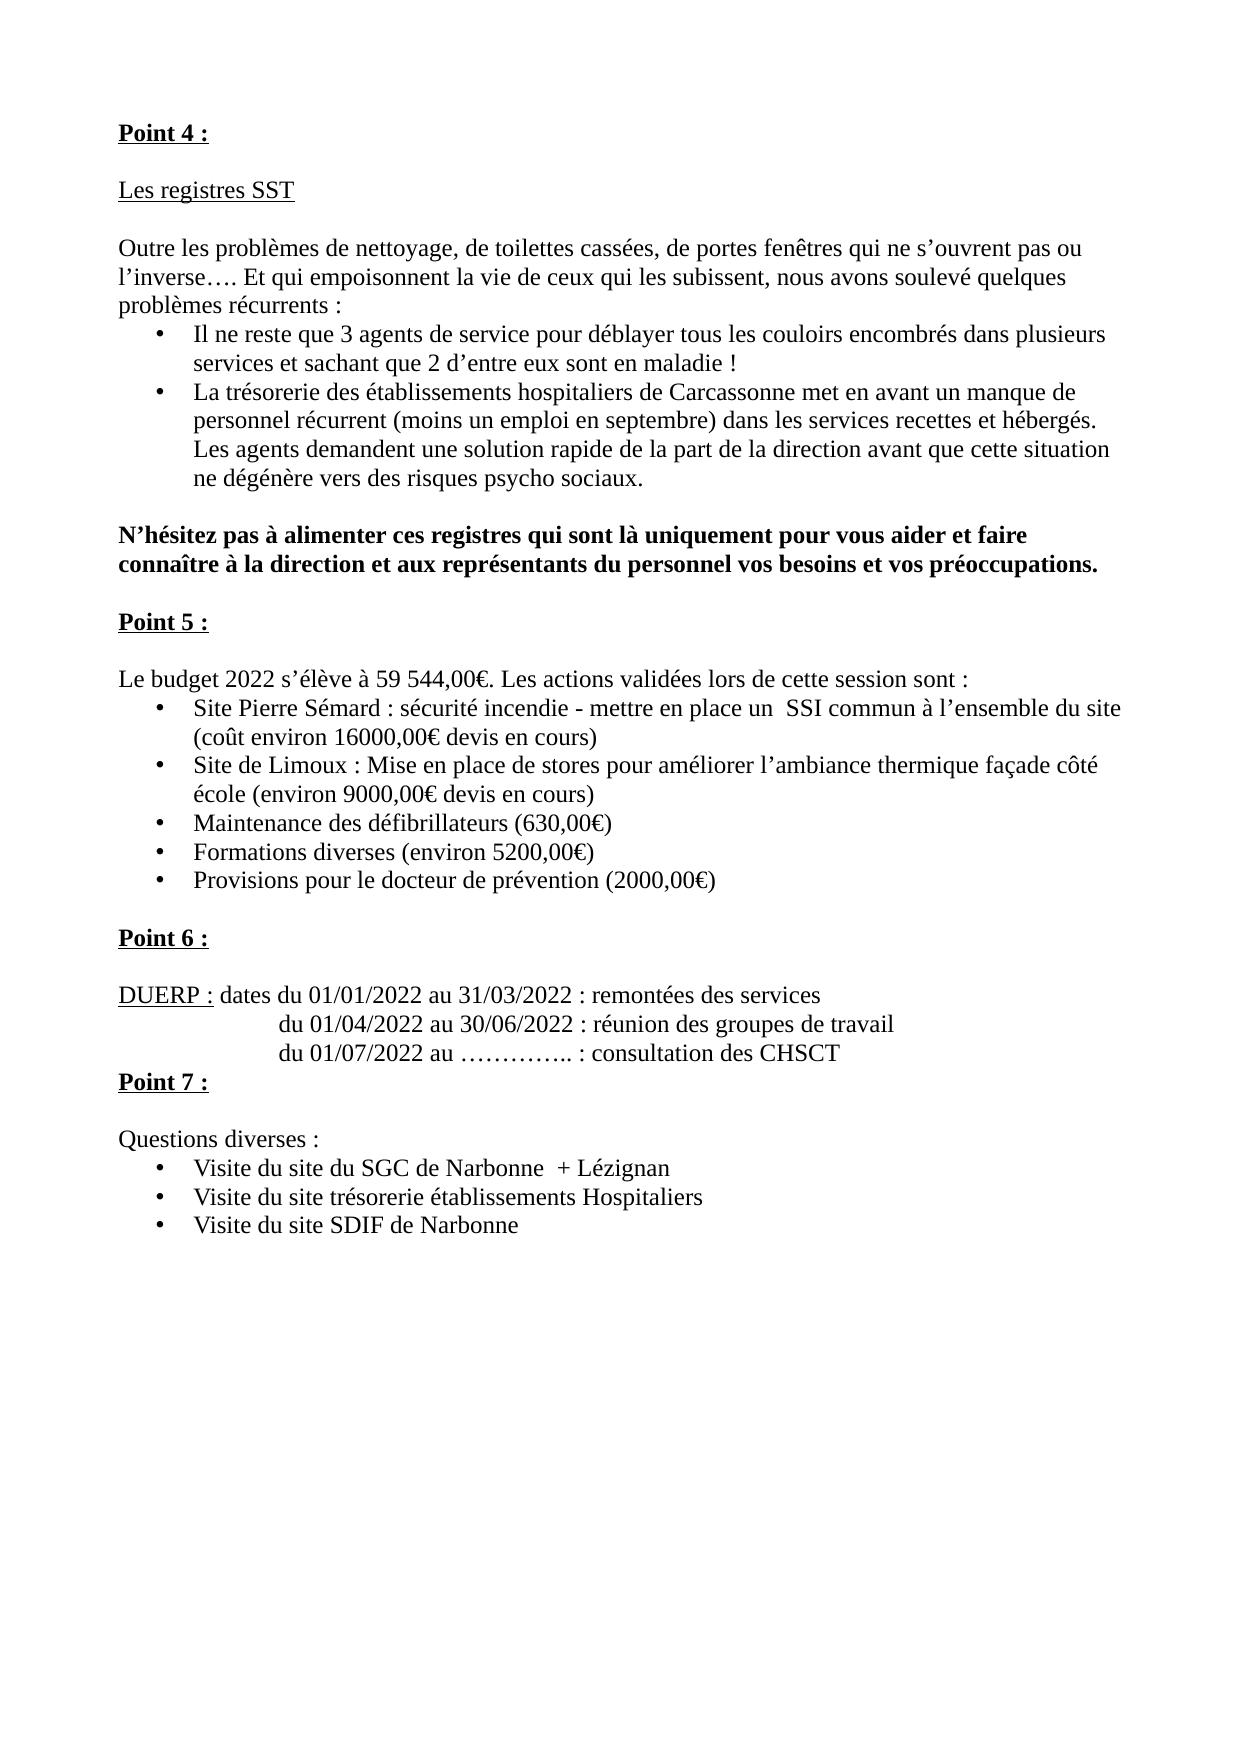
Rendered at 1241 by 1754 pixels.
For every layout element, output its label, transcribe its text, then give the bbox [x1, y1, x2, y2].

text N’hésitez pas à alimenter ces registres qui sont là uniquement pour vous aider et faire connaître à la direction et aux représentants du personnel vos besoins et vos préoccupations. [118, 521, 1122, 578]
list Provisions pour le docteur de prévention (2000,00€) [156, 866, 1122, 894]
list Visite du site trésorerie établissements Hospitaliers [156, 1182, 1122, 1211]
text Point 5 : [118, 607, 1122, 636]
text du 01/07/2022 au ………….. : consultation des CHSCT [118, 1038, 1122, 1067]
list Site Pierre Sémard : sécurité incendie - mettre en place un SSI commun à l’ensemble du site (coût environ 16000,00€ devis en cours) [156, 693, 1122, 751]
list La trésorerie des établissements hospitaliers de Carcassonne met en avant un manque de personnel récurrent (moins un emploi en septembre) dans les services recettes et hébergés. Les agents demandent une solution rapide de la part de la direction avant que cette situation ne dégénère vers des risques psycho sociaux. [156, 377, 1122, 492]
text Outre les problèmes de nettoyage, de toilettes cassées, de portes fenêtres qui ne s’ouvrent pas ou l’inverse…. Et qui empoisonnent la vie de ceux qui les subissent, nous avons soulevé quelques problèmes récurrents : [118, 233, 1122, 319]
list Site de Limoux : Mise en place de stores pour améliorer l’ambiance thermique façade côté école (environ 9000,00€ devis en cours) [156, 751, 1122, 808]
list Visite du site SDIF de Narbonne [156, 1211, 1122, 1239]
text Point 4 : [118, 118, 1122, 147]
list Il ne reste que 3 agents de service pour déblayer tous les couloirs encombrés dans plusieurs services et sachant que 2 d’entre eux sont en maladie ! [156, 319, 1122, 377]
text Les registres SST [118, 176, 1122, 204]
list Visite du site du SGC de Narbonne + Lézignan [156, 1153, 1122, 1182]
text Point 7 : [118, 1067, 1122, 1096]
text Le budget 2022 s’élève à 59 544,00€. Les actions validées lors de cette session sont : [118, 664, 1122, 693]
text Point 6 : [118, 923, 1122, 952]
text du 01/04/2022 au 30/06/2022 : réunion des groupes de travail [118, 1009, 1122, 1038]
list Maintenance des défibrillateurs (630,00€) [156, 808, 1122, 837]
text Questions diverses : [118, 1124, 1122, 1153]
list Formations diverses (environ 5200,00€) [156, 837, 1122, 866]
text DUERP : dates du 01/01/2022 au 31/03/2022 : remontées des services [118, 981, 1122, 1009]
